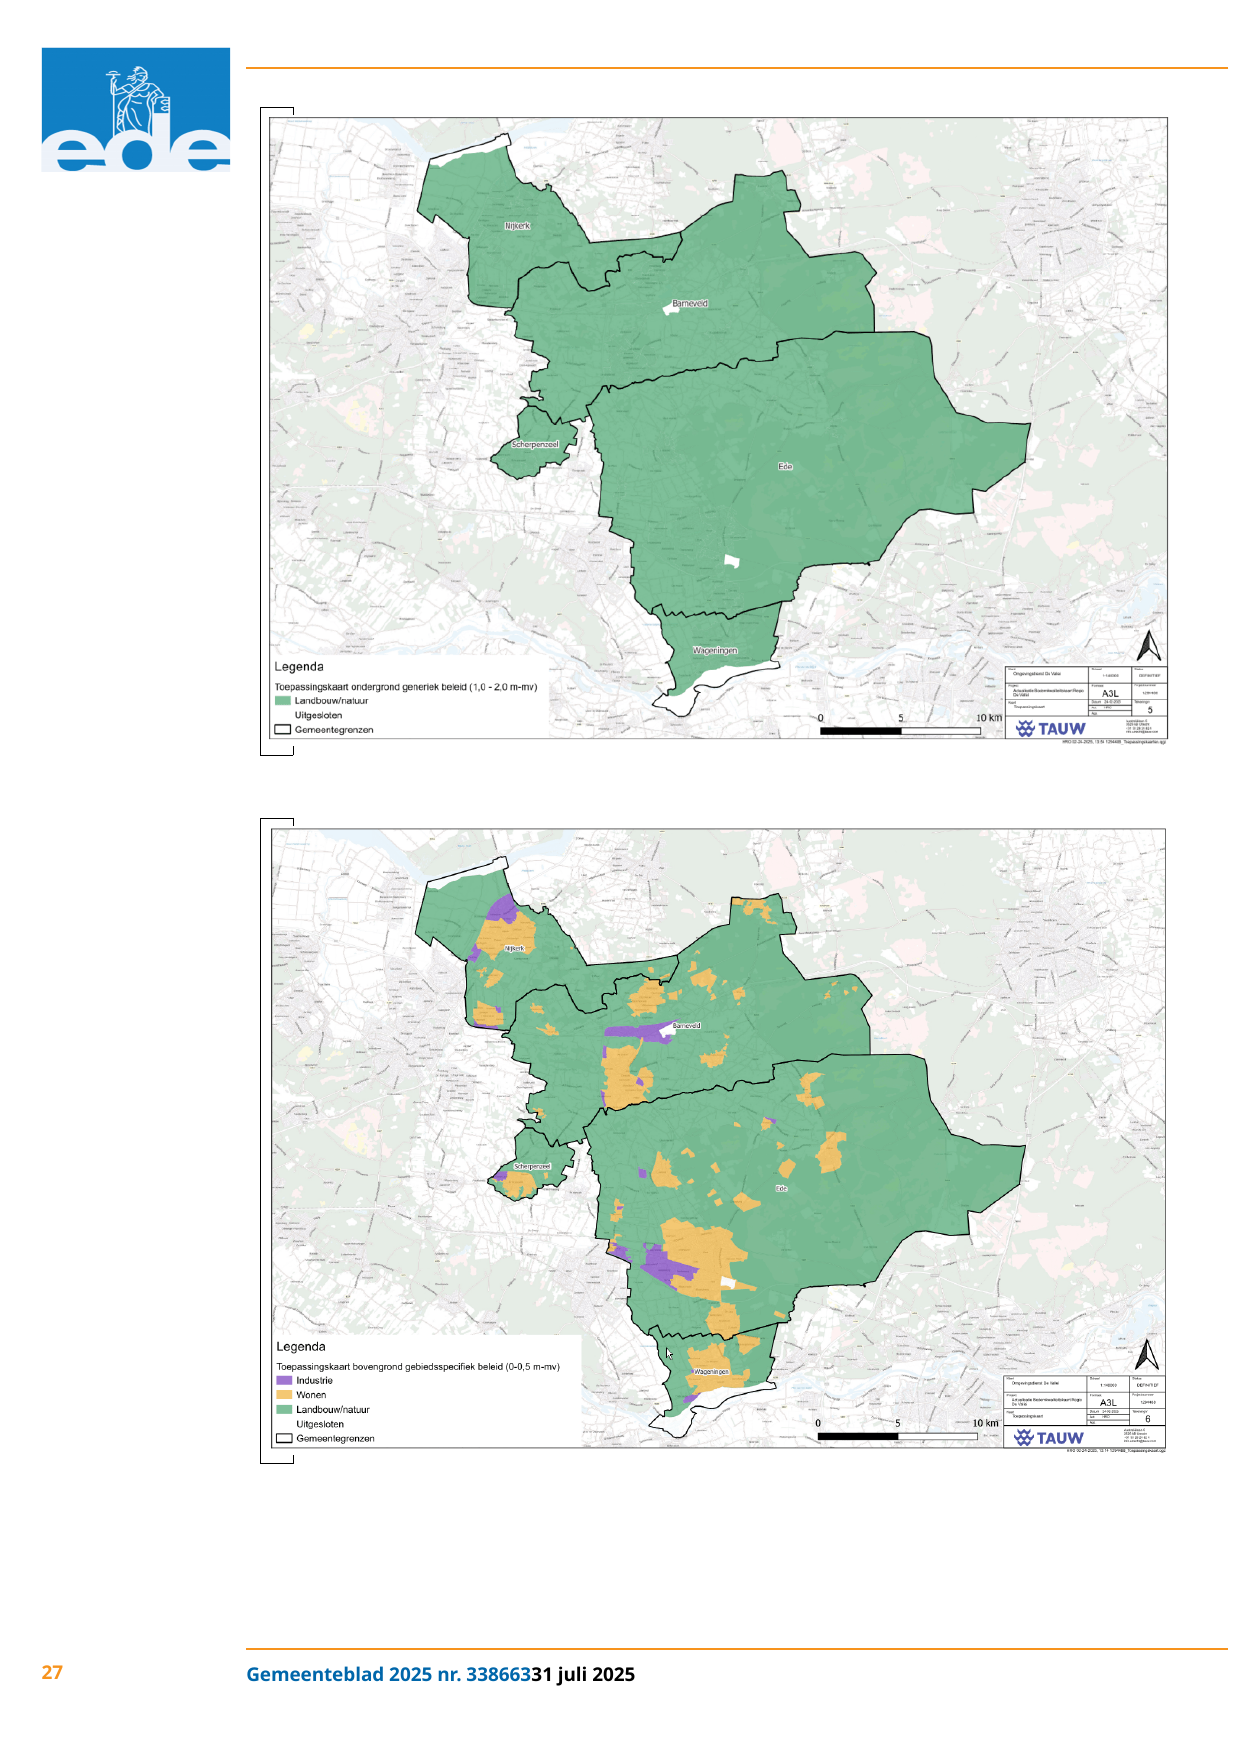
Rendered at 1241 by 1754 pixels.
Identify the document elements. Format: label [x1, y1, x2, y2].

picture [268, 826, 1173, 1455]
picture [268, 115, 1173, 746]
picture [41, 47, 231, 172]
